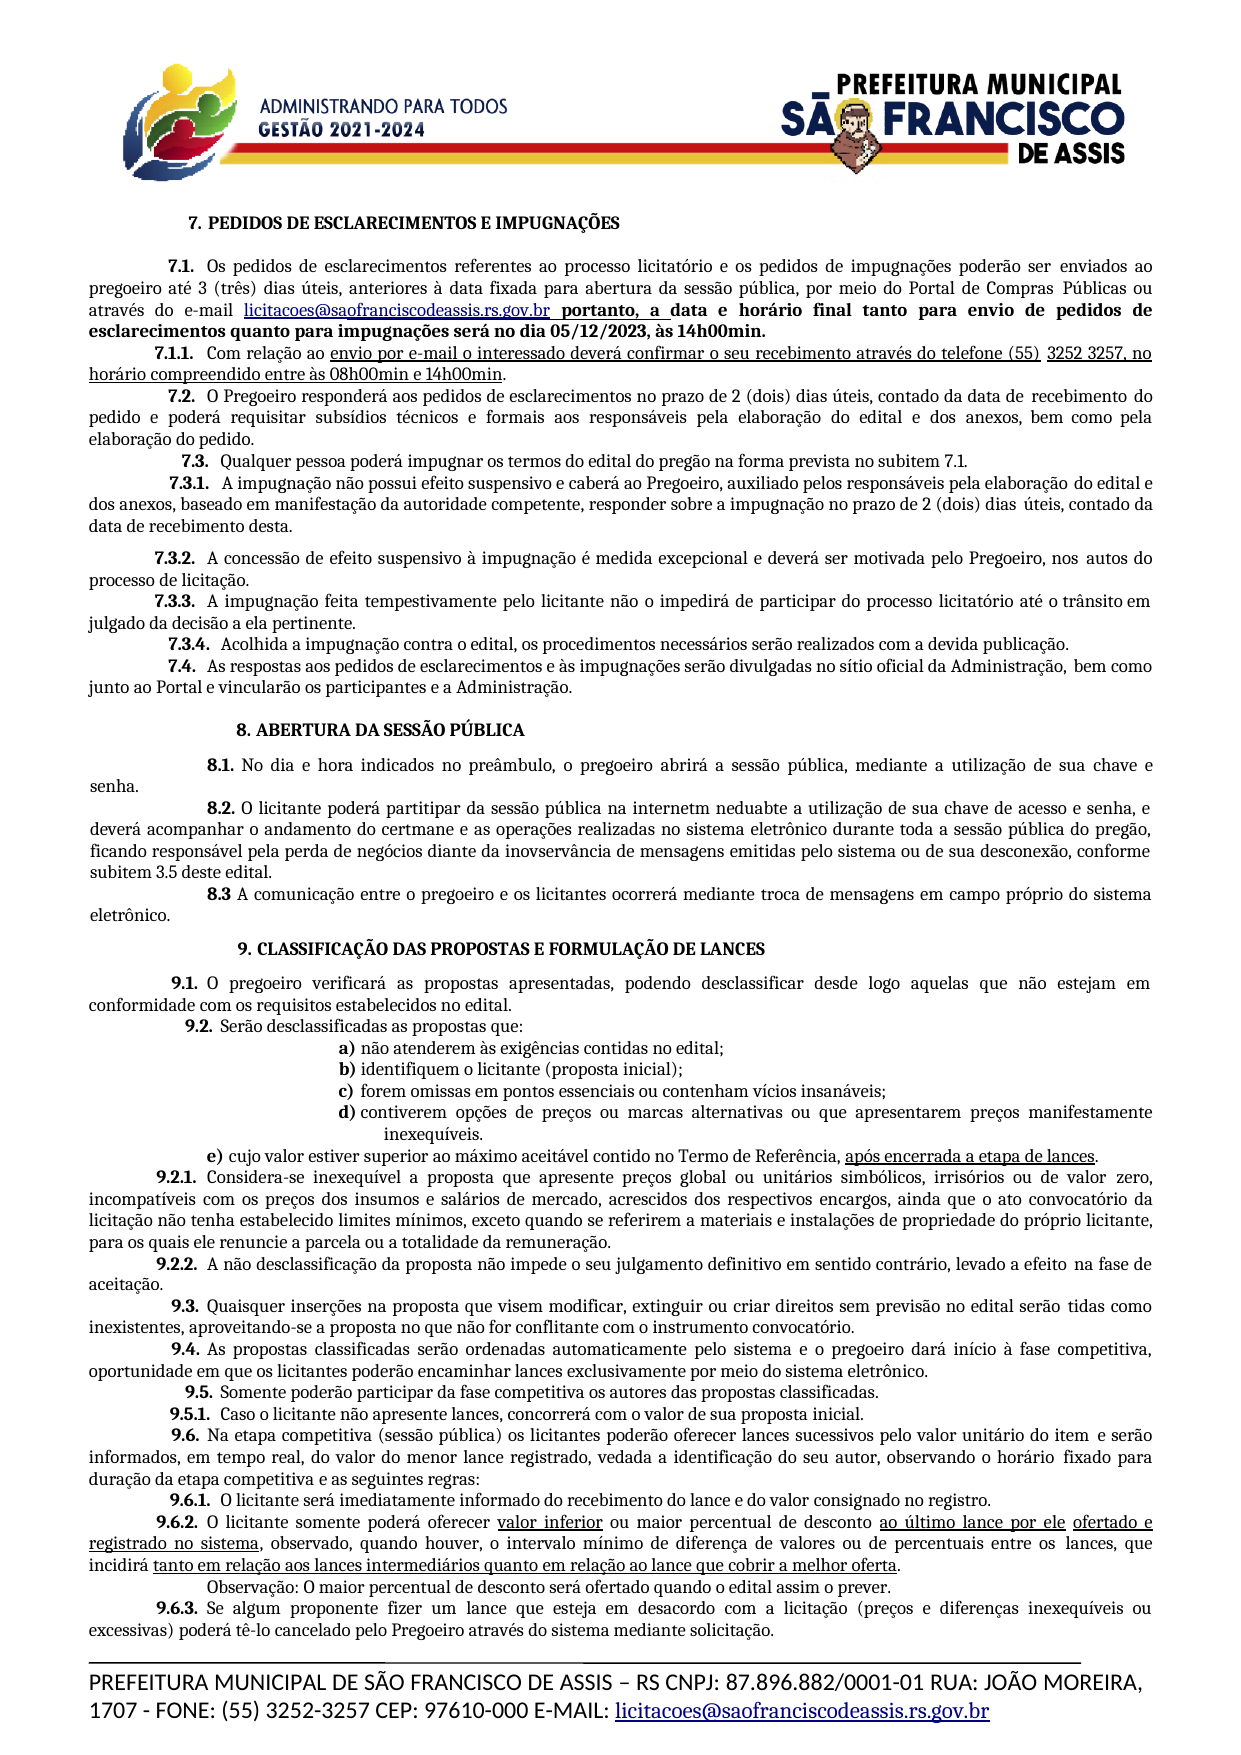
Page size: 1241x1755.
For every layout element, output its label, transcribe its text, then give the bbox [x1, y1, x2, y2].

list A impugnação não possui efeito suspensivo e caberá ao Pregoeiro, auxiliado pelos responsáveis pela elaboração do edital e dos anexos, baseado em manifestação da autoridade competente, responder sobre a impugnação no prazo de 2 (dois) dias úteis, contado da data de recebimento desta. [75, 472, 1153, 537]
list Acolhida a impugnação contra o edital, os procedimentos necessários serão realizados com a devida publicação. [207, 634, 1153, 655]
list A impugnação feita tempestivamente pelo licitante não o impedirá de participar do processo licitatório até o trânsito em julgado da decisão a ela pertinente. [75, 591, 1152, 634]
text Observação: O maior percentual de desconto será ofertado quando o edital assim o prever. [207, 1576, 1195, 1598]
list Quaisquer inserções na proposta que visem modificar, extinguir ou criar direitos sem previsão no edital serão tidas como inexistentes, aproveitando-se a proposta no que não for conflitante com o instrumento convocatório. [75, 1295, 1152, 1338]
list Os pedidos de esclarecimentos referentes ao processo licitatório e os pedidos de impugnações poderão ser enviados ao pregoeiro até 3 (três) dias úteis, anteriores à data fixada para abertura da sessão pública, por meio do Portal de Compras Públicas ou através do e-mail licitacoes@saofranciscodeassis.rs.gov.br portanto, a data e horário final tanto para envio de pedidos de esclarecimentos quanto para impugnações será no dia 05/12/2023, às 14h00min. [75, 256, 1152, 342]
list não atenderem às exigências contidas no edital; [220, 1037, 1195, 1059]
list ABERTURA DA SESSÃO PÚBLICA [236, 720, 1195, 742]
list identifiquem o licitante (proposta inicial); [338, 1059, 1195, 1080]
list Somente poderão participar da fase competitiva os autores das propostas classificadas. [207, 1382, 1195, 1403]
subtitle 8.2. O licitante poderá partitipar da sessão pública na internetm neduabte a utilização de sua chave de acesso e senha, e deverá acompanhar o andamento do certmane e as operações realizadas no sistema eletrônico durante toda a sessão pública do pregão, ficando responsável pela perda de negócios diante da inovservância de mensagens emitidas pelo sistema ou de sua desconexão, conforme subitem 3.5 deste edital. [90, 797, 1153, 883]
list cujo valor estiver superior ao máximo aceitável contido no Termo de Referência, após encerrada a etapa de lances. [207, 1145, 1153, 1167]
list As propostas classificadas serão ordenadas automaticamente pelo sistema e o pregoeiro dará início à fase competitiva, oportunidade em que os licitantes poderão encaminhar lances exclusivamente por meio do sistema eletrônico. [75, 1339, 1152, 1382]
list Qualquer pessoa poderá impugnar os termos do edital do pregão na forma prevista no subitem 7.1. [207, 450, 1195, 472]
list Considera-se inexequível a proposta que apresente preços global ou unitários simbólicos, irrisórios ou de valor zero, incompatíveis com os preços dos insumos e salários de mercado, acrescidos dos respectivos encargos, ainda que o ato convocatório da licitação não tenha estabelecido limites mínimos, exceto quando se referirem a materiais e instalações de propriedade do próprio licitante, para os quais ele renuncie a parcela ou a totalidade da remuneração. [75, 1167, 1153, 1253]
subtitle 8.1. No dia e hora indicados no preâmbulo, o pregoeiro abrirá a sessão pública, mediante a utilização de sua chave e senha. [90, 754, 1153, 797]
list As respostas aos pedidos de esclarecimentos e às impugnações serão divulgadas no sítio oficial da Administração, bem como junto ao Portal e vincularão os participantes e a Administração. [75, 655, 1152, 698]
list CLASSIFICAÇÃO DAS PROPOSTAS E FORMULAÇÃO DE LANCES [75, 938, 1195, 960]
list O licitante somente poderá oferecer valor inferior ou maior percentual de desconto ao último lance por ele ofertado e registrado no sistema, observado, quando houver, o intervalo mínimo de diferença de valores ou de percentuais entre os lances, que incidirá tanto em relação aos lances intermediários quanto em relação ao lance que cobrir a melhor oferta. [75, 1511, 1153, 1576]
list O licitante será imediatamente informado do recebimento do lance e do valor consignado no registro. [207, 1490, 1195, 1511]
list O Pregoeiro responderá aos pedidos de esclarecimentos no prazo de 2 (dois) dias úteis, contado da data de recebimento do pedido e poderá requisitar subsídios técnicos e formais aos responsáveis pela elaboração do edital e dos anexos, bem como pela elaboração do pedido. [75, 386, 1153, 450]
list Se algum proponente fizer um lance que esteja em desacordo com a licitação (preços e diferenças inexequíveis ou excessivas) poderá tê-lo cancelado pelo Pregoeiro através do sistema mediante solicitação. [75, 1598, 1152, 1641]
list forem omissas em pontos essenciais ou contenham vícios insanáveis; [338, 1080, 1195, 1102]
list A concessão de efeito suspensivo à impugnação é medida excepcional e deverá ser motivada pelo Pregoeiro, nos autos do processo de licitação. [75, 547, 1152, 591]
list Com relação ao envio por e-mail o interessado deverá confirmar o seu recebimento através do telefone (55) 3252 3257, no horário compreendido entre às 08h00min e 14h00min. [75, 342, 1152, 385]
list Na etapa competitiva (sessão pública) os licitantes poderão oferecer lances sucessivos pelo valor unitário do item e serão informados, em tempo real, do valor do menor lance registrado, vedada a identificação do seu autor, observando o horário fixado para duração da etapa competitiva e as seguintes regras: [75, 1425, 1152, 1489]
list O pregoeiro verificará as propostas apresentadas, podendo desclassificar desde logo aquelas que não estejam em conformidade com os requisitos estabelecidos no edital. [75, 972, 1152, 1016]
list contiverem opções de preços ou marcas alternativas ou que apresentarem preços manifestamente inexequíveis. [338, 1102, 1153, 1145]
subtitle 8.3 A comunicação entre o pregoeiro e os licitantes ocorrerá mediante troca de mensagens em campo próprio do sistema eletrônico. [90, 883, 1153, 927]
list PEDIDOS DE ESCLARECIMENTOS E IMPUGNAÇÕES [75, 213, 1195, 234]
list A não desclassificação da proposta não impede o seu julgamento definitivo em sentido contrário, levado a efeito na fase de aceitação. [75, 1253, 1152, 1295]
list Caso o licitante não apresente lances, concorrerá com o valor de sua proposta inicial. [207, 1403, 1195, 1425]
list Serão desclassificadas as propostas que: [207, 1016, 1195, 1037]
